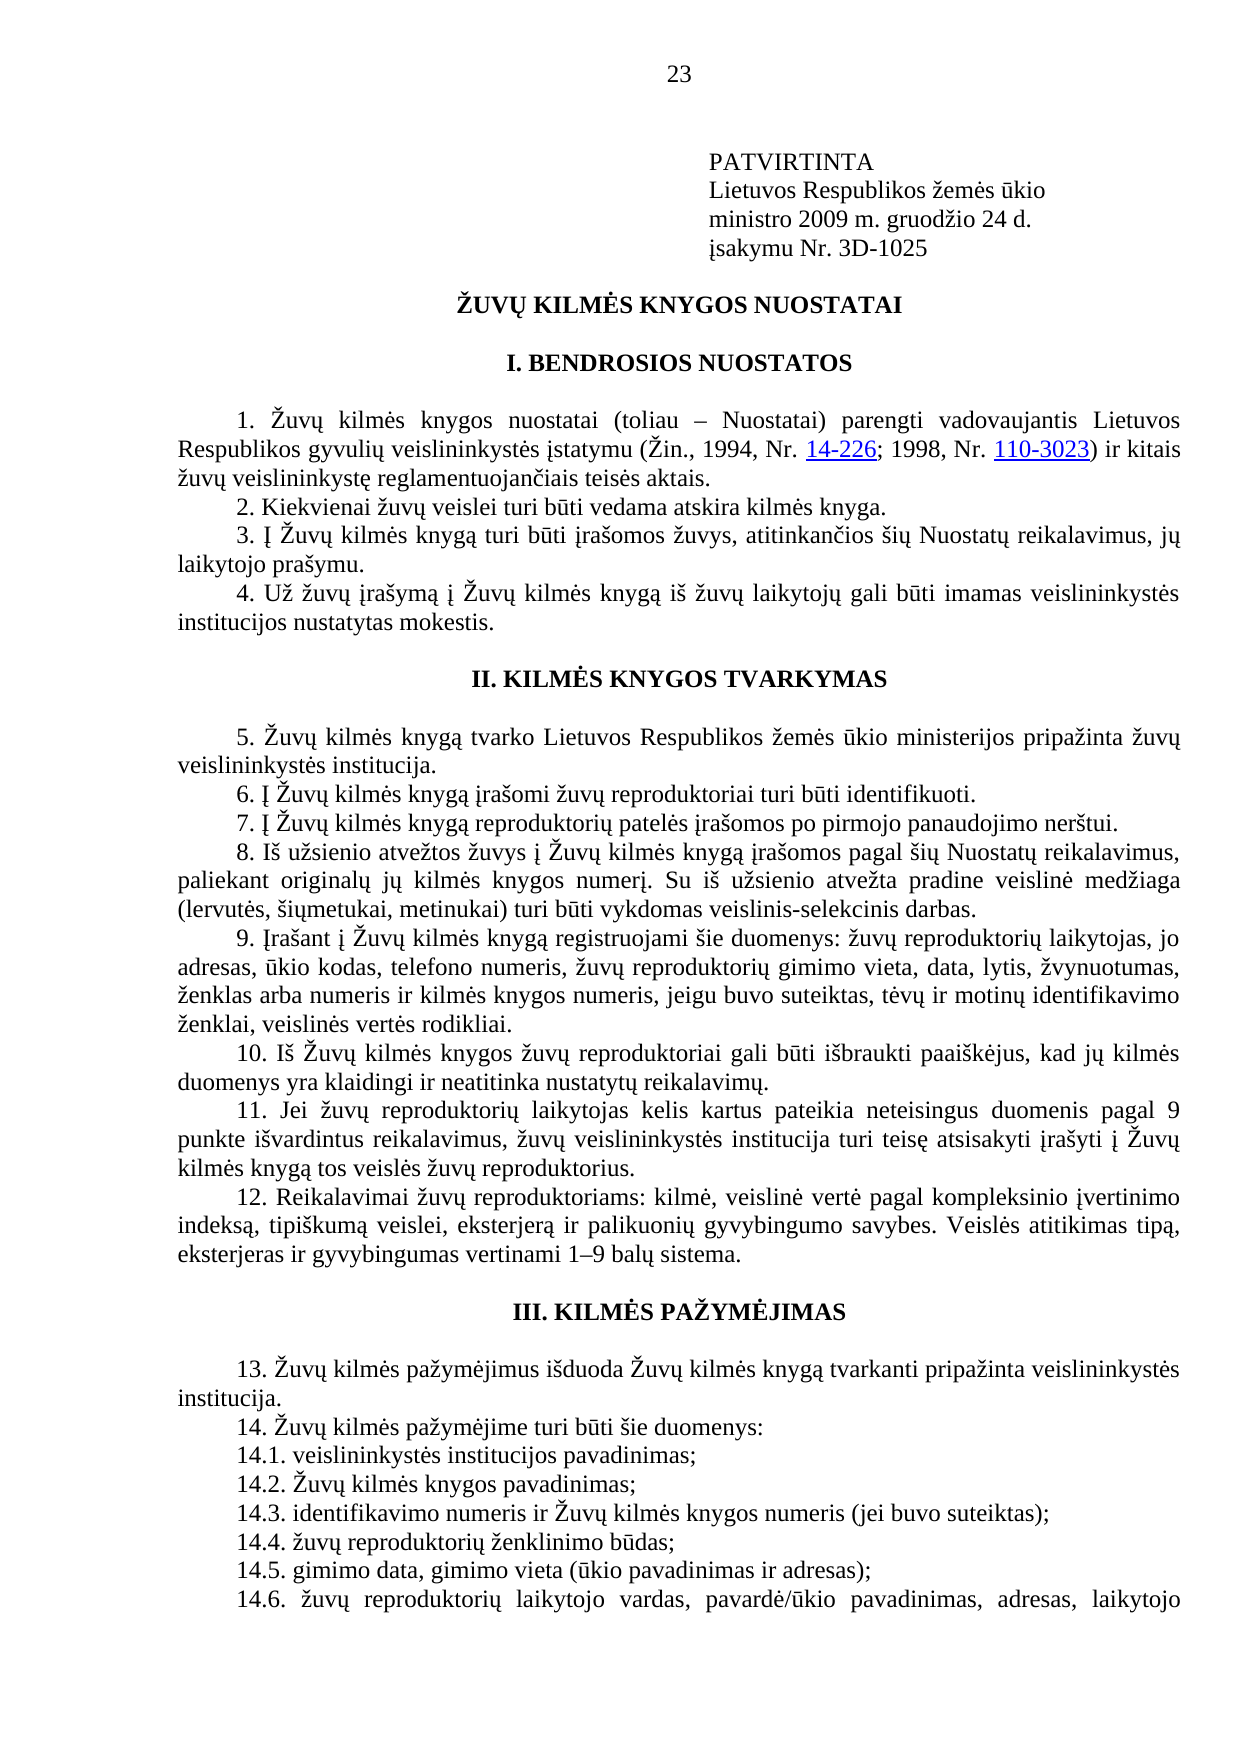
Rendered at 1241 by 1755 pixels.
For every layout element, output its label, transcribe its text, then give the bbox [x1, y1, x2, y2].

text 11. Jei žuvų reproduktorių laikytojas kelis kartus pateikia neteisingus duomenis pagal 9 punkte išvardintus reikalavimus, žuvų veislininkystės institucija turi teisę atsisakyti įrašyti į Žuvų kilmės knygą tos veislės žuvų reproduktorius. [177, 1096, 1181, 1182]
text 14.3. identifikavimo numeris ir Žuvų kilmės knygos numeris (jei buvo suteiktas); [177, 1498, 1181, 1527]
text ŽUVŲ KILMĖS KNYGOS NUOSTATAI [177, 291, 1181, 319]
text 13. Žuvų kilmės pažymėjimus išduoda Žuvų kilmės knygą tvarkanti pripažinta veislininkystės institucija. [177, 1354, 1181, 1412]
text 6. Į Žuvų kilmės knygą įrašomi žuvų reproduktoriai turi būti identifikuoti. [177, 779, 1181, 808]
text II. KILMĖS KNYGOS TVARKYMAS [177, 664, 1181, 693]
text 7. Į Žuvų kilmės knygą reproduktorių patelės įrašomos po pirmojo panaudojimo nerštui. [177, 808, 1181, 837]
text PATVIRTINTA [177, 147, 1181, 176]
text 12. Reikalavimai žuvų reproduktoriams: kilmė, veislinė vertė pagal kompleksinio įvertinimo indeksą, tipiškumą veislei, eksterjerą ir palikuonių gyvybingumo savybes. Veislės atitikimas tipą, eksterjeras ir gyvybingumas vertinami 1–9 balų sistema. [177, 1182, 1181, 1268]
text 4. Už žuvų įrašymą į Žuvų kilmės knygą iš žuvų laikytojų gali būti imamas veislininkystės institucijos nustatytas mokestis. [177, 578, 1181, 636]
text 9. Įrašant į Žuvų kilmės knygą registruojami šie duomenys: žuvų reproduktorių laikytojas, jo adresas, ūkio kodas, telefono numeris, žuvų reproduktorių gimimo vieta, data, lytis, žvynuotumas, ženklas arba numeris ir kilmės knygos numeris, jeigu buvo suteiktas, tėvų ir motinų identifikavimo ženklai, veislinės vertės rodikliai. [177, 923, 1181, 1038]
text įsakymu Nr. 3D-1025 [177, 233, 1181, 262]
text 3. Į Žuvų kilmės knygą turi būti įrašomos žuvys, atitinkančios šių Nuostatų reikalavimus, jų laikytojo prašymu. [177, 521, 1181, 578]
text I. BENDROSIOS NUOSTATOS [177, 348, 1181, 377]
text 14.1. veislininkystės institucijos pavadinimas; [177, 1441, 1181, 1469]
text 14. Žuvų kilmės pažymėjime turi būti šie duomenys: [177, 1412, 1181, 1441]
text III. KILMĖS PAŽYMĖJIMAS [177, 1297, 1181, 1326]
text 2. Kiekvienai žuvų veislei turi būti vedama atskira kilmės knyga. [177, 492, 1181, 521]
text 5. Žuvų kilmės knygą tvarko Lietuvos Respublikos žemės ūkio ministerijos pripažinta žuvų veislininkystės institucija. [177, 722, 1181, 779]
text 10. Iš Žuvų kilmės knygos žuvų reproduktoriai gali būti išbraukti paaiškėjus, kad jų kilmės duomenys yra klaidingi ir neatitinka nustatytų reikalavimų. [177, 1038, 1181, 1096]
text Lietuvos Respublikos žemės ūkio [177, 176, 1181, 204]
text 1. Žuvų kilmės knygos nuostatai (toliau – Nuostatai) parengti vadovaujantis Lietuvos Respublikos gyvulių veislininkystės įstatymu (Žin., 1994, Nr. 14-226; 1998, Nr. 110-3023) ir kitais žuvų veislininkystę reglamentuojančiais teisės aktais. [177, 406, 1181, 492]
text 14.4. žuvų reproduktorių ženklinimo būdas; [177, 1527, 1181, 1556]
text 14.6. žuvų reproduktorių laikytojo vardas, pavardė/ūkio pavadinimas, adresas, laikytojo [177, 1584, 1181, 1613]
text 8. Iš užsienio atvežtos žuvys į Žuvų kilmės knygą įrašomos pagal šių Nuostatų reikalavimus, paliekant originalų jų kilmės knygos numerį. Su iš užsienio atvežta pradine veislinė medžiaga (lervutės, šiųmetukai, metinukai) turi būti vykdomas veislinis-selekcinis darbas. [177, 837, 1181, 923]
text 14.2. Žuvų kilmės knygos pavadinimas; [177, 1469, 1181, 1498]
text 14.5. gimimo data, gimimo vieta (ūkio pavadinimas ir adresas); [177, 1556, 1181, 1584]
text ministro 2009 m. gruodžio 24 d. [177, 204, 1181, 233]
